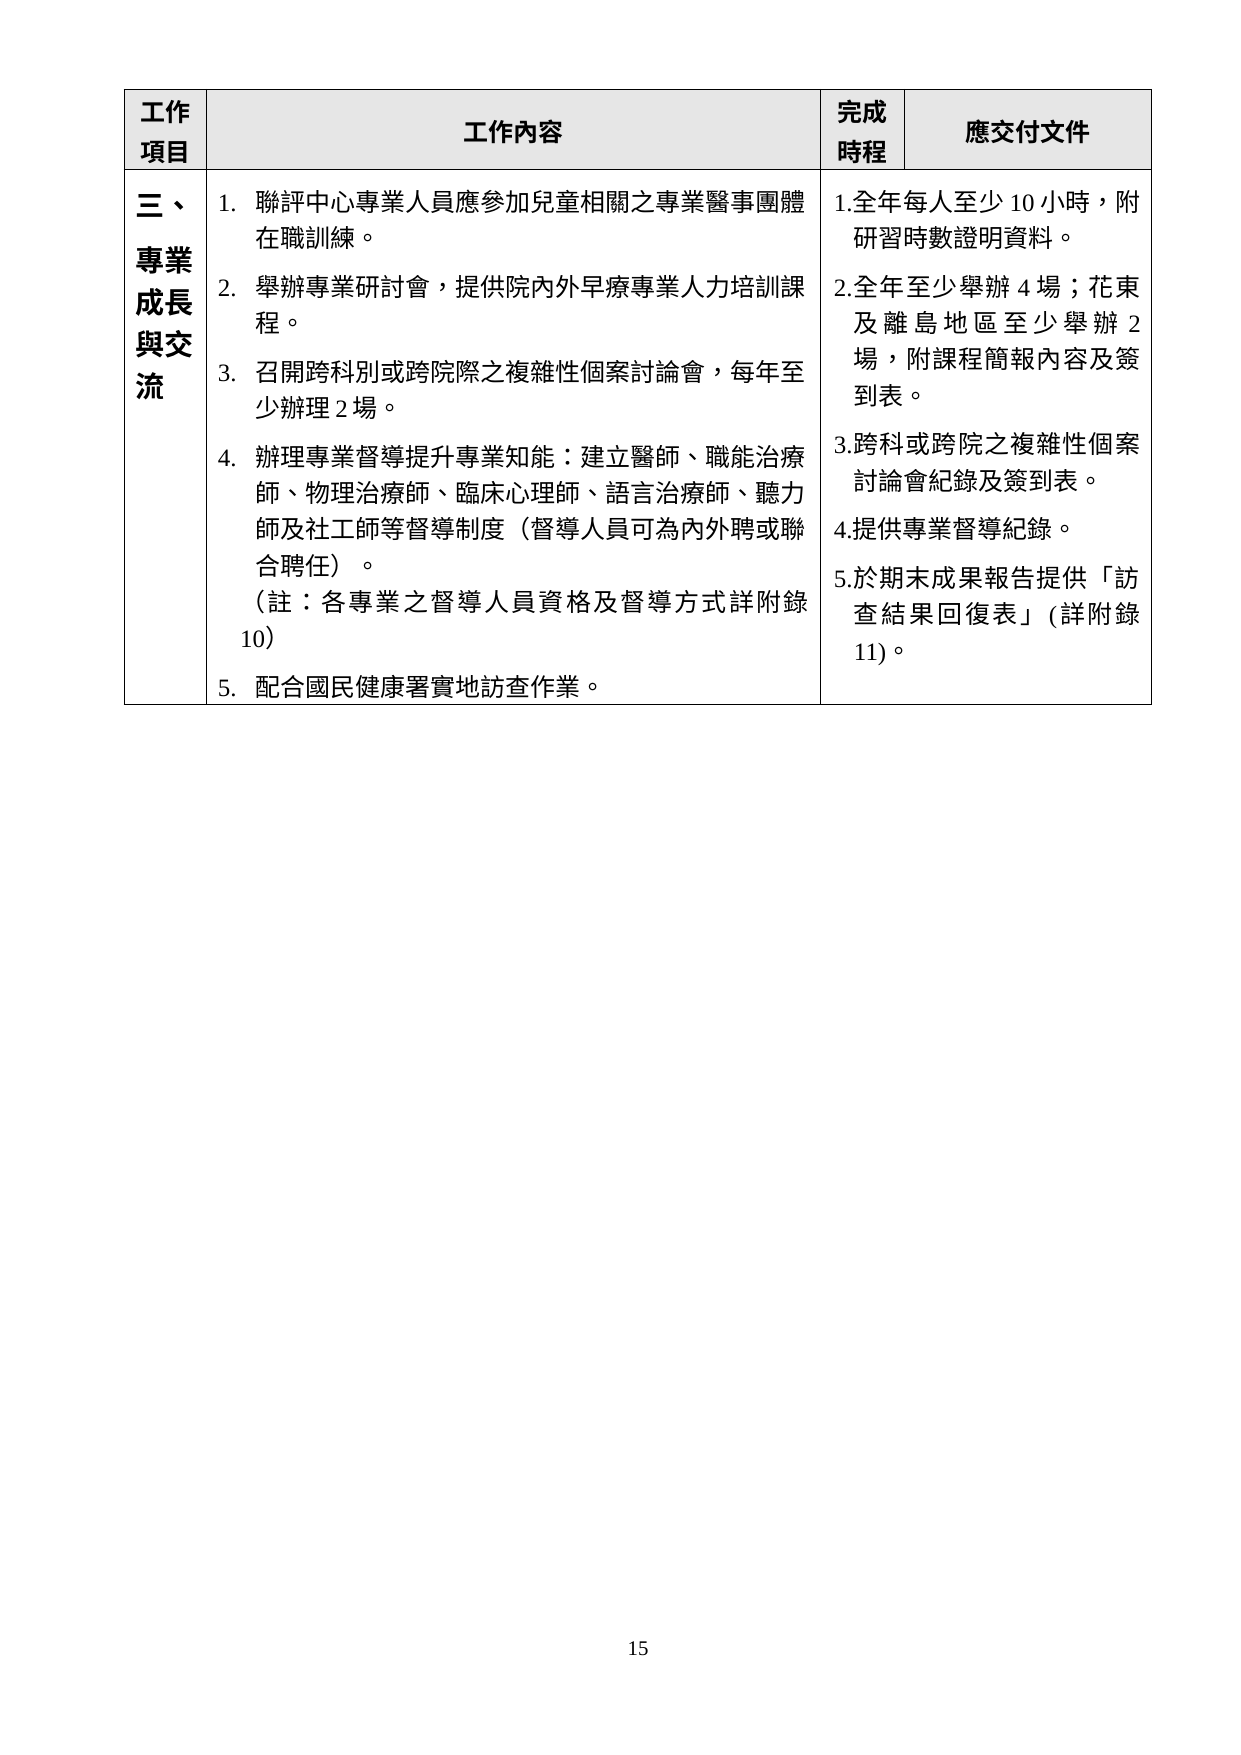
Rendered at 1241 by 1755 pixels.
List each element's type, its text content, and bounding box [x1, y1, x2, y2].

table_cell 聯評中心專業人員應參加兒童相關之專業醫事團體在職訓練。 舉辦專業研討會，提供院內外早療專業人力培訓課程。 召開跨科別或跨院際之複雜性個案討論會，每年至少辦理2場。 辦理專業督導提升專業知能：建立醫師、職能治療師、物理治療師、臨床心理師、語言治療師、聽力師及社工師等督導制度（督導人員可為內外聘或聯合聘任）。 （註：各專業之督導人員資格及督導方式詳附錄10） 配合國民健康署實地訪查作業。 [207, 170, 820, 704]
table_cell 三、 專業成長與交流 [125, 170, 206, 704]
table_header 工作項目 [125, 90, 206, 169]
table_header 工作內容 [207, 90, 820, 169]
table_header 應交付文件 [905, 90, 1151, 169]
table_header 完成時程 [821, 90, 904, 169]
table_cell 1.全年每人至少10小時，附研習時數證明資料。 2.全年至少舉辦4場；花東及離島地區至少舉辦2場，附課程簡報內容及簽到表。 3.跨科或跨院之複雜性個案討論會紀錄及簽到表。 4.提供專業督導紀錄。 5.於期末成果報告提供「訪查結果回復表」(詳附錄11)。 [821, 170, 1151, 704]
